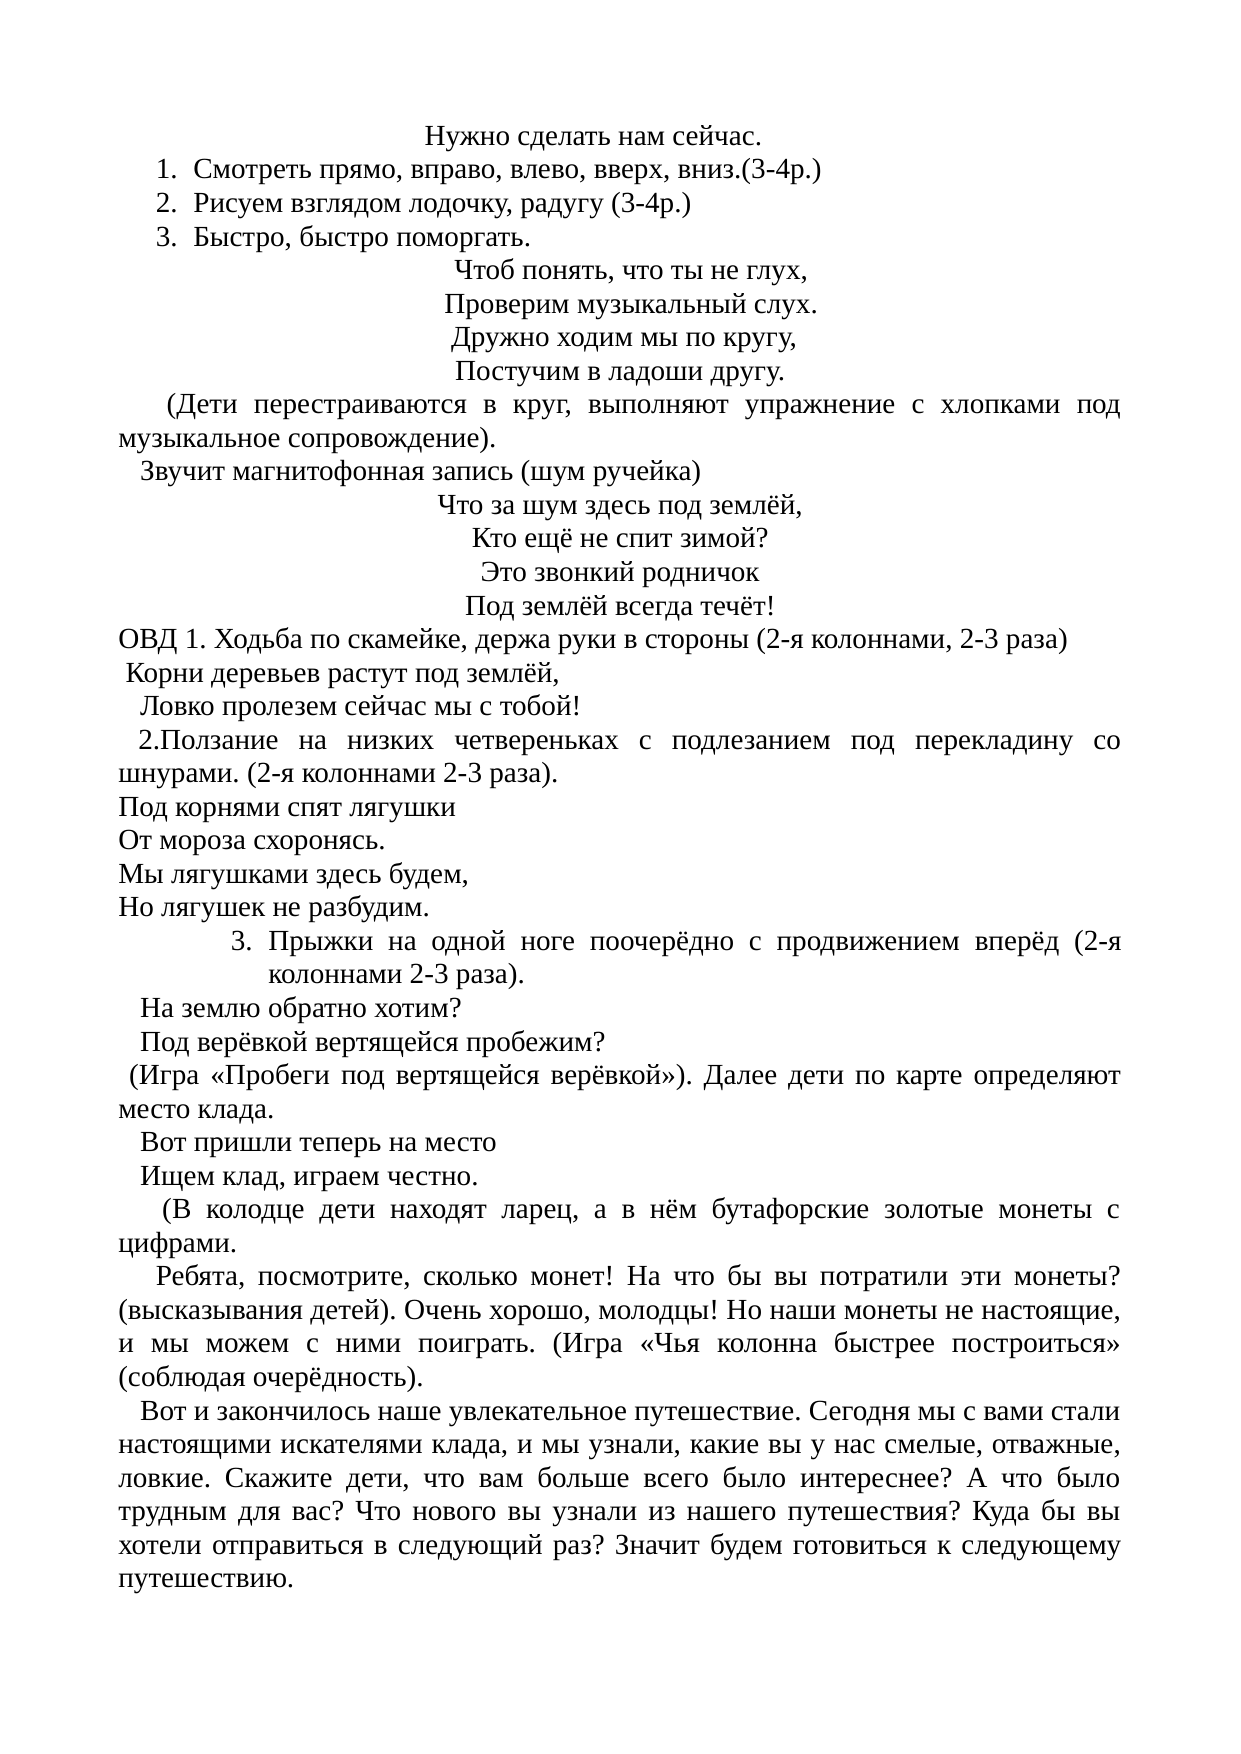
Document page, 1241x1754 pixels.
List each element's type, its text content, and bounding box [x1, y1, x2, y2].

text Это звонкий родничок [118, 554, 1122, 588]
text Кто ещё не спит зимой? [118, 521, 1122, 554]
text Корни деревьев растут под землёй, [118, 655, 1122, 688]
text (Игра «Пробеги под вертящейся верёвкой»). Далее дети по карте определяют место клада. [118, 1057, 1122, 1124]
text Под землёй всегда течёт! [118, 588, 1122, 621]
list Смотреть прямо, вправо, влево, вверх, вниз.(3-4р.) [156, 152, 1122, 185]
list Рисуем взглядом лодочку, радугу (3-4р.) [156, 185, 1122, 219]
text Но лягушек не разбудим. [118, 889, 1122, 923]
text Ребята, посмотрите, сколько монет! На что бы вы потратили эти монеты? (высказывания детей). Очень хорошо, молодцы! Но наши монеты не настоящие, и мы можем с ними поиграть. (Игра «Чья колонна быстрее построиться» (соблюдая очерёдность). [118, 1258, 1122, 1393]
text 2.Ползание на низких четвереньках с подлезанием под перекладину со шнурами. (2-я колоннами 2-3 раза). [118, 722, 1122, 789]
text Нужно сделать нам сейчас. [118, 118, 1122, 152]
list Быстро, быстро поморгать. [156, 219, 1122, 252]
text Звучит магнитофонная запись (шум ручейка) [118, 453, 1122, 487]
text Постучим в ладоши другу. [118, 353, 1122, 386]
list Прыжки на одной ноге поочерёдно с продвижением вперёд (2-я колоннами 2-3 раза). [231, 923, 1122, 990]
text Под верёвкой вертящейся пробежим? [118, 1024, 1122, 1057]
text Вот и закончилось наше увлекательное путешествие. Сегодня мы с вами стали настоящими искателями клада, и мы узнали, какие вы у нас смелые, отважные, ловкие. Скажите дети, что вам больше всего было интереснее? А что было трудным для вас? Что нового вы узнали из нашего путешествия? Куда бы вы хотели отправиться в следующий раз? Значит будем готовиться к следующему путешествию. [118, 1393, 1122, 1594]
text Проверим музыкальный слух. [118, 286, 1122, 319]
text Дружно ходим мы по кругу, [118, 319, 1122, 353]
text Ловко пролезем сейчас мы с тобой! [118, 688, 1122, 722]
text Вот пришли теперь на место [118, 1124, 1122, 1158]
text От мороза схоронясь. [118, 822, 1122, 856]
text Ищем клад, играем честно. [118, 1158, 1122, 1191]
text ОВД 1. Ходьба по скамейке, держа руки в стороны (2-я колоннами, 2-3 раза) [118, 621, 1122, 655]
text Мы лягушками здесь будем, [118, 856, 1122, 889]
text Под корнями спят лягушки [118, 789, 1122, 822]
text Что за шум здесь под землёй, [118, 487, 1122, 521]
text Чтоб понять, что ты не глух, [118, 252, 1122, 286]
text (Дети перестраиваются в круг, выполняют упражнение с хлопками под музыкальное сопровождение). [118, 386, 1122, 453]
text (В колодце дети находят ларец, а в нём бутафорские золотые монеты с цифрами. [118, 1191, 1122, 1258]
text На землю обратно хотим? [118, 990, 1122, 1024]
